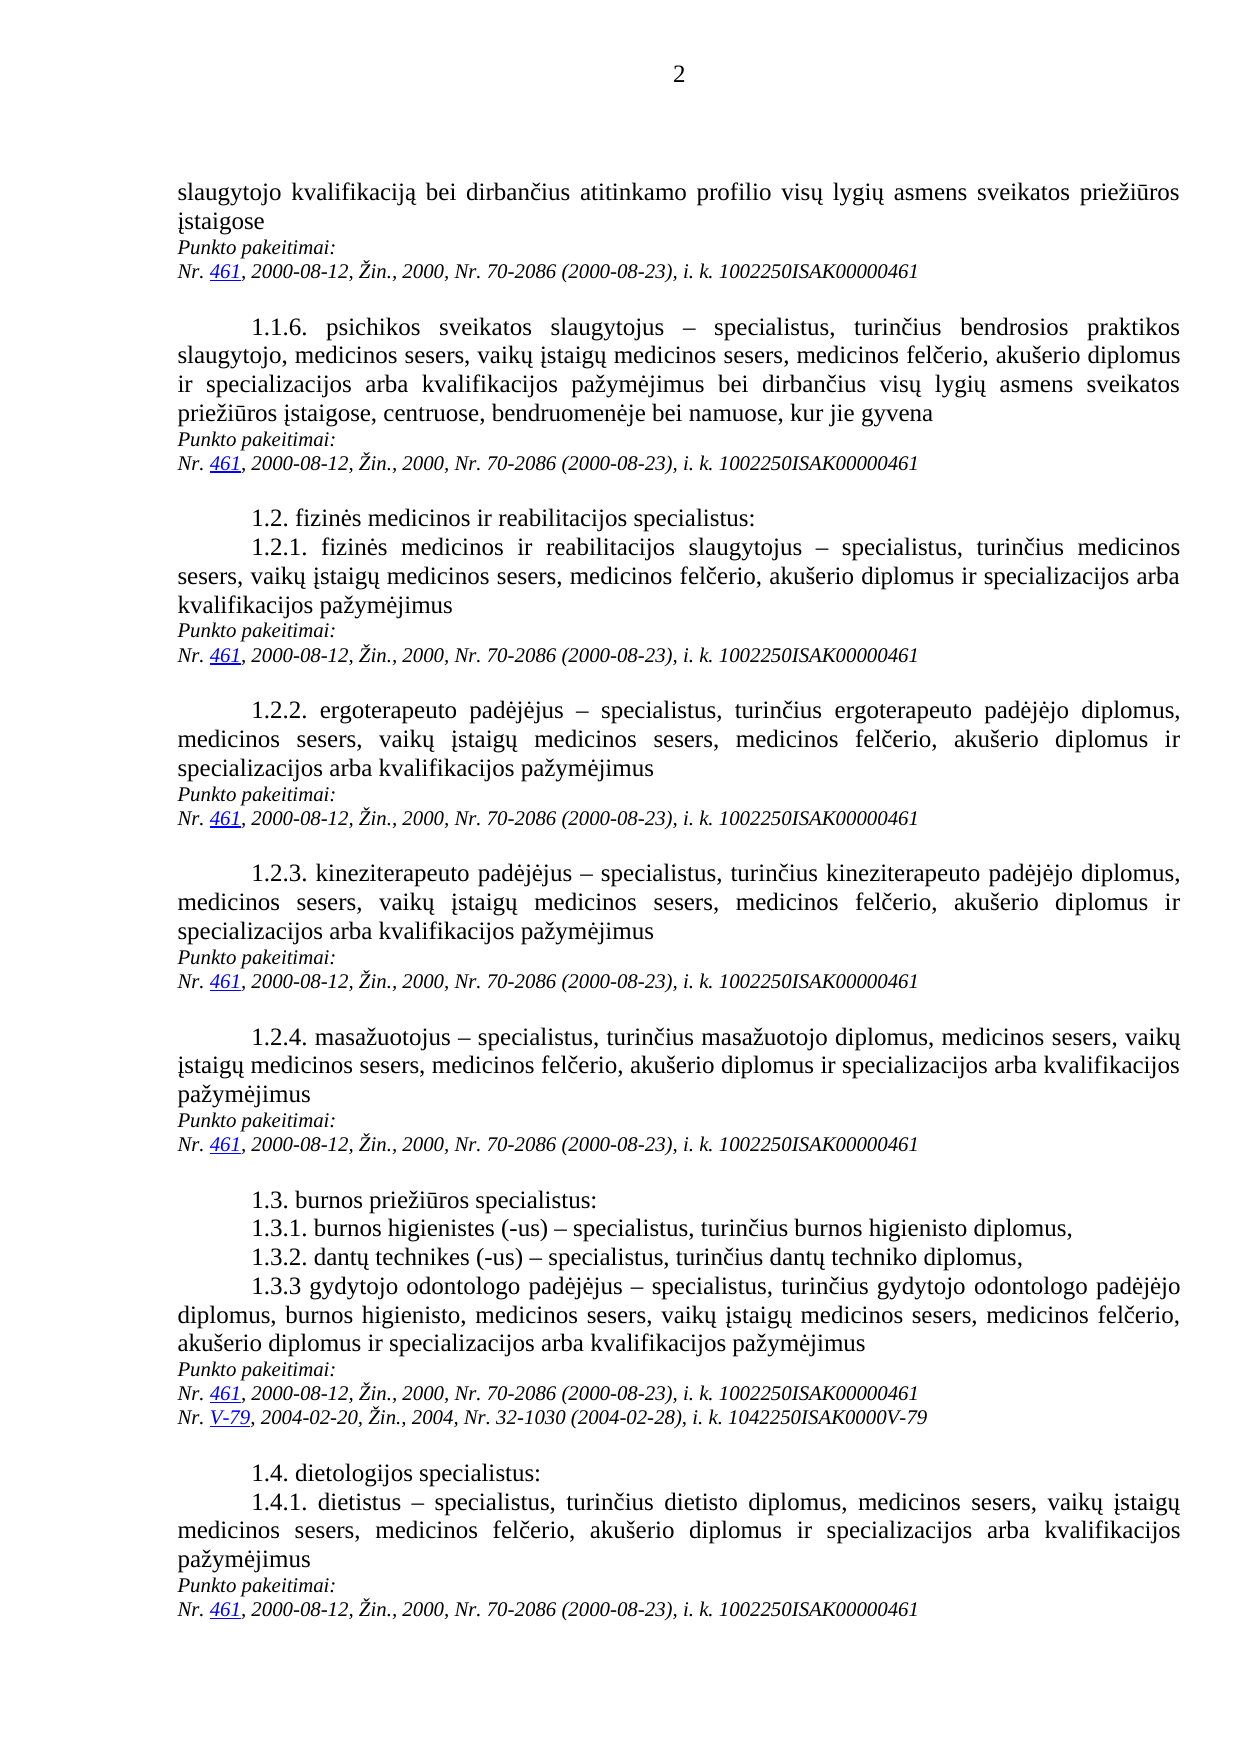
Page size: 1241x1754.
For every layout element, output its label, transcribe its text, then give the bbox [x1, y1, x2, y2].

text Punkto pakeitimai: [177, 618, 1181, 642]
text 1.2.1. fizinės medicinos ir reabilitacijos slaugytojus – specialistus, turinčius medicinos sesers, vaikų įstaigų medicinos sesers, medicinos felčerio, akušerio diplomus ir specializacijos arba kvalifikacijos pažymėjimus [177, 532, 1181, 618]
text slaugytojo kvalifikaciją bei dirbančius atitinkamo profilio visų lygių asmens sveikatos priežiūros įstaigose [177, 177, 1181, 235]
text Punkto pakeitimai: [177, 427, 1181, 451]
text 1.4. dietologijos specialistus: [177, 1458, 1181, 1487]
text Punkto pakeitimai: [177, 1108, 1181, 1132]
text 1.3.3 gydytojo odontologo padėjėjus – specialistus, turinčius gydytojo odontologo padėjėjo diplomus, burnos higienisto, medicinos sesers, vaikų įstaigų medicinos sesers, medicinos felčerio, akušerio diplomus ir specializacijos arba kvalifikacijos pažymėjimus [177, 1271, 1181, 1357]
text Nr. 461, 2000-08-12, Žin., 2000, Nr. 70-2086 (2000-08-23), i. k. 1002250ISAK00000461 [177, 642, 1181, 667]
text 1.2. fizinės medicinos ir reabilitacijos specialistus: [177, 503, 1181, 532]
text 1.3.2. dantų technikes (-us) – specialistus, turinčius dantų techniko diplomus, [177, 1242, 1181, 1271]
text 1.2.3. kineziterapeuto padėjėjus – specialistus, turinčius kineziterapeuto padėjėjo diplomus, medicinos sesers, vaikų įstaigų medicinos sesers, medicinos felčerio, akušerio diplomus ir specializacijos arba kvalifikacijos pažymėjimus [177, 858, 1181, 945]
text Nr. 461, 2000-08-12, Žin., 2000, Nr. 70-2086 (2000-08-23), i. k. 1002250ISAK00000461 [177, 1132, 1181, 1156]
text 1.3. burnos priežiūros specialistus: [177, 1185, 1181, 1213]
text Punkto pakeitimai: [177, 945, 1181, 969]
text Punkto pakeitimai: [177, 1357, 1181, 1381]
text Punkto pakeitimai: [177, 1573, 1181, 1597]
text Nr. 461, 2000-08-12, Žin., 2000, Nr. 70-2086 (2000-08-23), i. k. 1002250ISAK00000461 [177, 969, 1181, 993]
text Nr. 461, 2000-08-12, Žin., 2000, Nr. 70-2086 (2000-08-23), i. k. 1002250ISAK00000461 [177, 259, 1181, 283]
text Nr. 461, 2000-08-12, Žin., 2000, Nr. 70-2086 (2000-08-23), i. k. 1002250ISAK00000461 [177, 1597, 1181, 1621]
text Nr. 461, 2000-08-12, Žin., 2000, Nr. 70-2086 (2000-08-23), i. k. 1002250ISAK00000461 [177, 806, 1181, 830]
text Punkto pakeitimai: [177, 782, 1181, 806]
text 1.2.4. masažuotojus – specialistus, turinčius masažuotojo diplomus, medicinos sesers, vaikų įstaigų medicinos sesers, medicinos felčerio, akušerio diplomus ir specializacijos arba kvalifikacijos pažymėjimus [177, 1022, 1181, 1108]
text Nr. V-79, 2004-02-20, Žin., 2004, Nr. 32-1030 (2004-02-28), i. k. 1042250ISAK0000V-79 [177, 1405, 1181, 1429]
text 1.3.1. burnos higienistes (-us) – specialistus, turinčius burnos higienisto diplomus, [177, 1213, 1181, 1242]
text 1.4.1. dietistus – specialistus, turinčius dietisto diplomus, medicinos sesers, vaikų įstaigų medicinos sesers, medicinos felčerio, akušerio diplomus ir specializacijos arba kvalifikacijos pažymėjimus [177, 1487, 1181, 1573]
text 1.2.2. ergoterapeuto padėjėjus – specialistus, turinčius ergoterapeuto padėjėjo diplomus, medicinos sesers, vaikų įstaigų medicinos sesers, medicinos felčerio, akušerio diplomus ir specializacijos arba kvalifikacijos pažymėjimus [177, 695, 1181, 782]
text Nr. 461, 2000-08-12, Žin., 2000, Nr. 70-2086 (2000-08-23), i. k. 1002250ISAK00000461 [177, 1381, 1181, 1405]
text Nr. 461, 2000-08-12, Žin., 2000, Nr. 70-2086 (2000-08-23), i. k. 1002250ISAK00000461 [177, 451, 1181, 475]
text Punkto pakeitimai: [177, 235, 1181, 259]
text 1.1.6. psichikos sveikatos slaugytojus – specialistus, turinčius bendrosios praktikos slaugytojo, medicinos sesers, vaikų įstaigų medicinos sesers, medicinos felčerio, akušerio diplomus ir specializacijos arba kvalifikacijos pažymėjimus bei dirbančius visų lygių asmens sveikatos priežiūros įstaigose, centruose, bendruomenėje bei namuose, kur jie gyvena [177, 312, 1181, 427]
